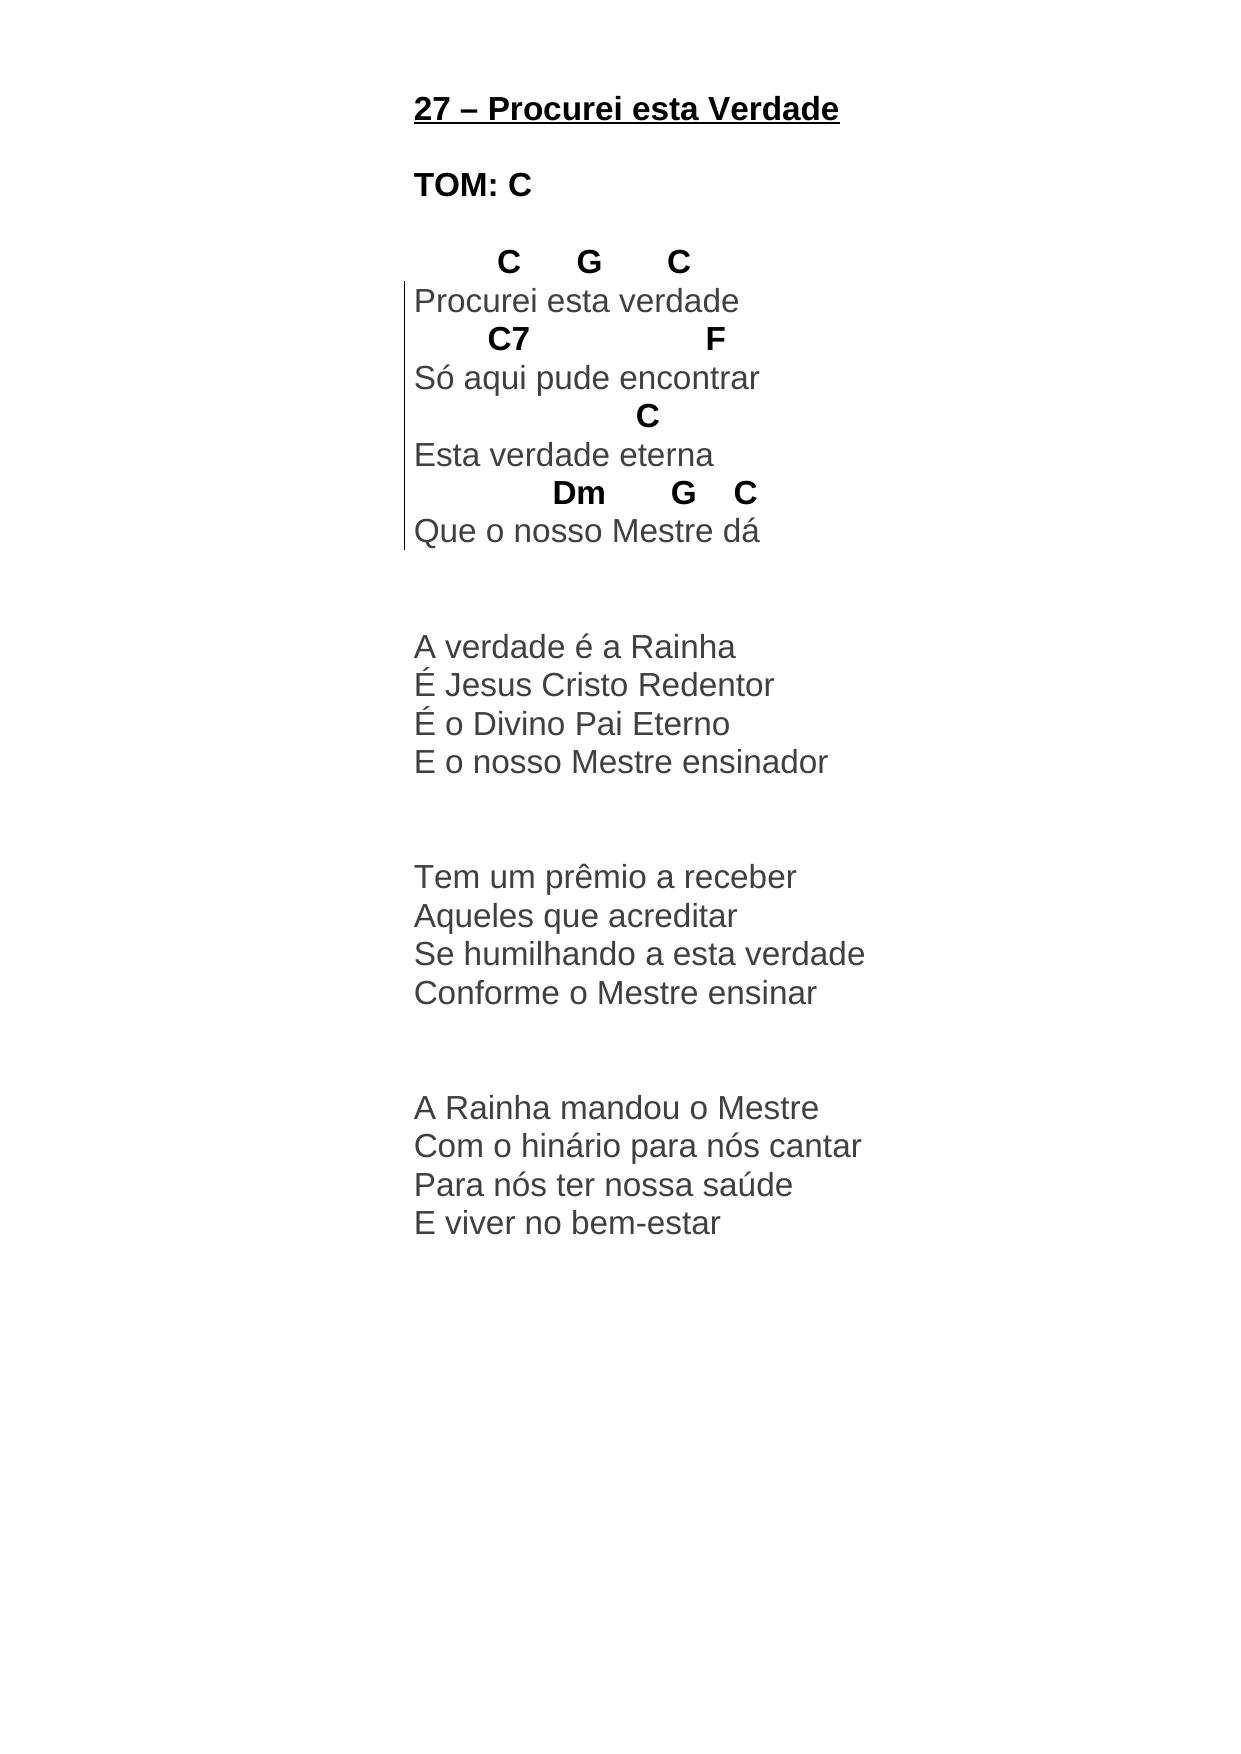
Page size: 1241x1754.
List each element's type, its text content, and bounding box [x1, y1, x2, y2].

text Tem um prêmio a receber [413, 857, 1181, 896]
text C7 F [405, 319, 1181, 358]
text Aqueles que acreditar [413, 896, 1181, 934]
text Esta verdade eterna [405, 434, 1181, 473]
text A Rainha mandou o Mestre [413, 1088, 1181, 1126]
text TOM: C [413, 166, 1181, 204]
text Só aqui pude encontrar [405, 358, 1181, 396]
text Dm G C [405, 473, 1181, 511]
text E viver no bem-estar [413, 1203, 1181, 1242]
text Para nós ter nossa saúde [413, 1165, 1181, 1203]
text 27 – Procurei esta Verdade [413, 89, 1181, 127]
text Que o nosso Mestre dá [405, 511, 1181, 550]
text Com o hinário para nós cantar [413, 1126, 1181, 1165]
text C G C [413, 242, 1181, 281]
text Se humilhando a esta verdade [413, 934, 1181, 973]
text É Jesus Cristo Redentor [413, 665, 1181, 704]
text É o Divino Pai Eterno [413, 704, 1181, 742]
text A verdade é a Rainha [413, 627, 1181, 665]
text Procurei esta verdade [405, 281, 1181, 319]
text Conforme o Mestre ensinar [413, 973, 1181, 1011]
text C [405, 396, 1181, 434]
text E o nosso Mestre ensinador [413, 742, 1181, 781]
